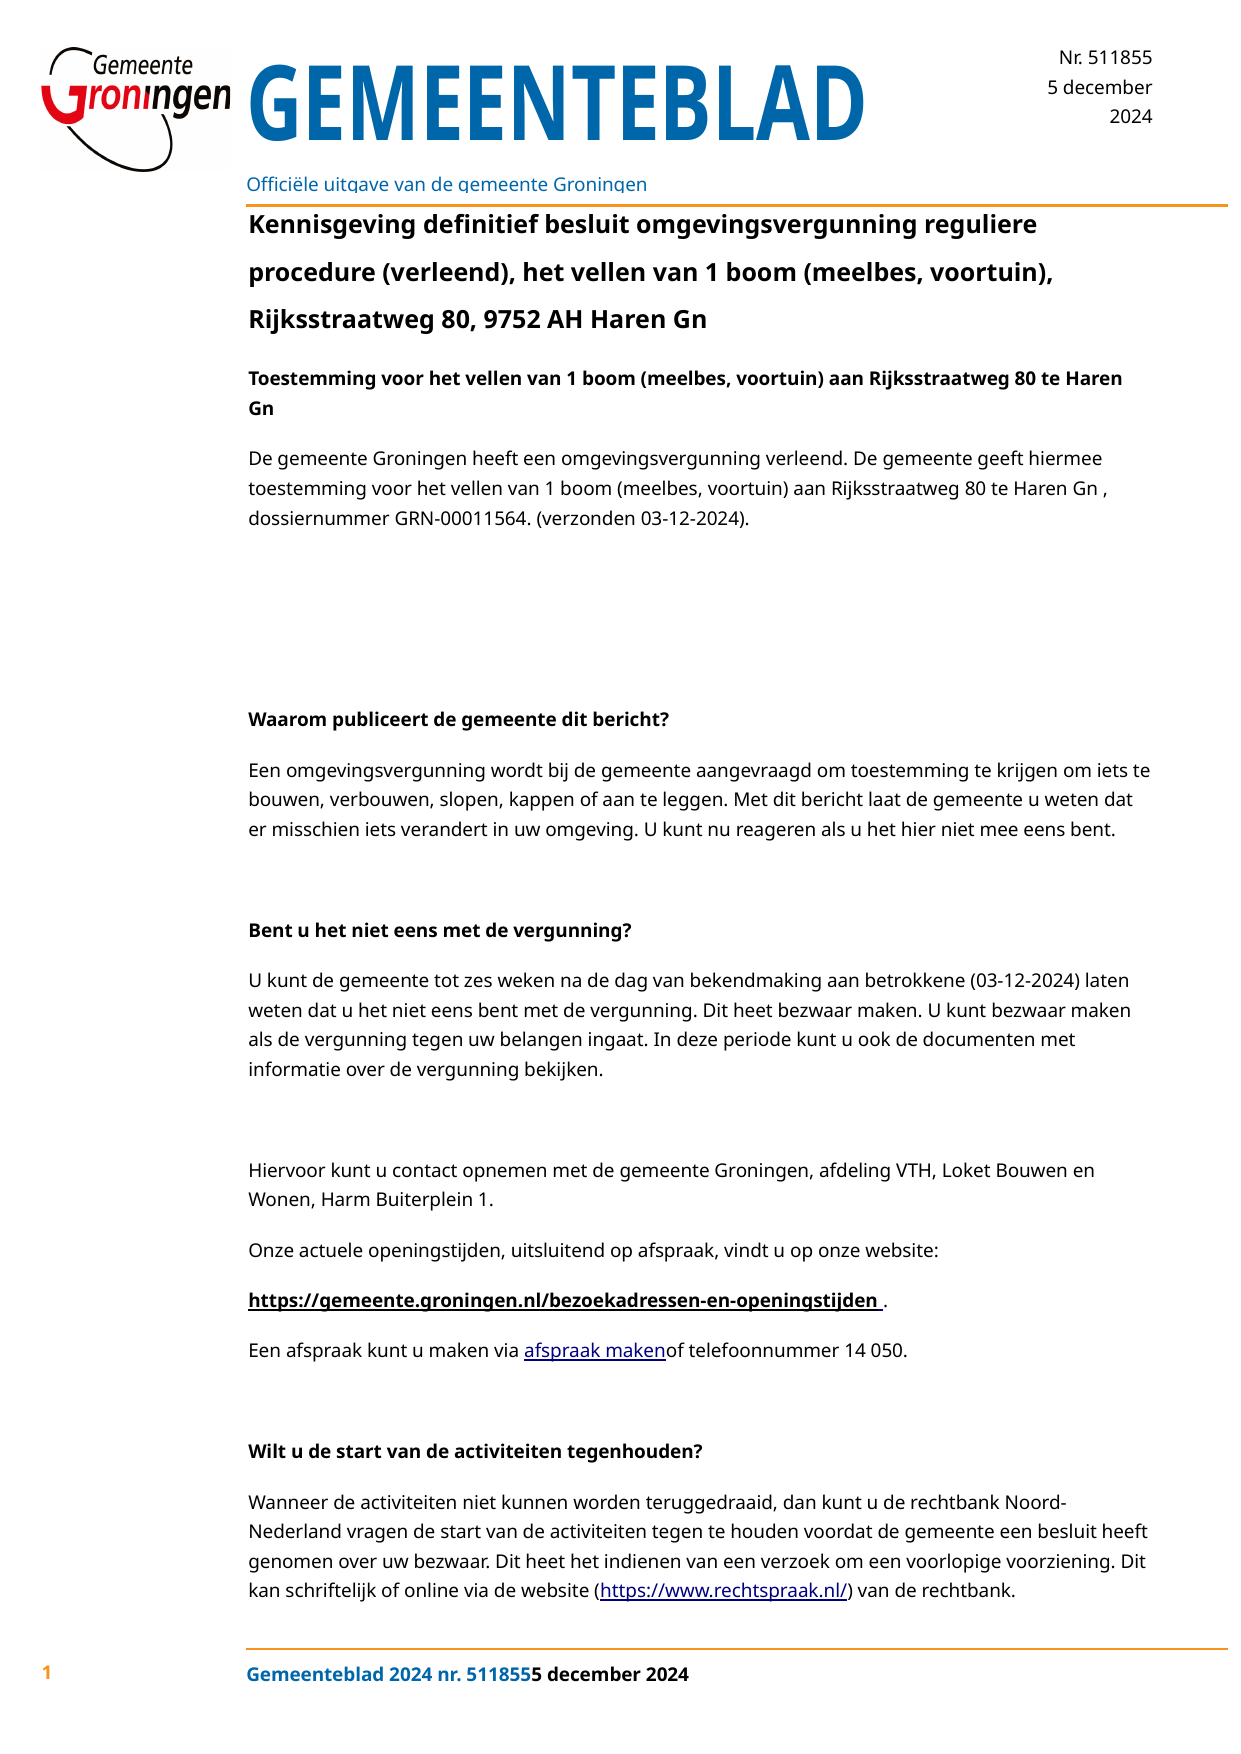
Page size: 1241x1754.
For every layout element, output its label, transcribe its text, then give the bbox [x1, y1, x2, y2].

text U kunt de gemeente tot zes weken na de dag van bekendmaking aan betrokkene (03-12-2024) laten weten dat u het niet eens bent met de vergunning. Dit heet bezwaar maken. U kunt bezwaar maken als de vergunning tegen uw belangen ingaat. In deze periode kunt u ook de documenten met informatie over de vergunning bekijken. [248, 967, 1152, 1082]
text Waarom publiceert de gemeente dit bericht? [248, 706, 1152, 732]
text Kennisgeving definitief besluit omgevingsvergunning reguliere procedure (verleend), het vellen van 1 boom (meelbes, voortuin), Rijksstraatweg 80, 9752 AH Haren Gn [248, 207, 1152, 336]
text Wilt u de start van de activiteiten tegenhouden? [248, 1438, 1152, 1464]
picture [41, 47, 231, 172]
text De gemeente Groningen heeft een omgevingsvergunning verleend. De gemeente geeft hiermee toestemming voor het vellen van 1 boom (meelbes, voortuin) aan Rijksstraatweg 80 te Haren Gn , dossiernummer GRN-00011564. (verzonden 03-12-2024). [248, 446, 1152, 530]
text Toestemming voor het vellen van 1 boom (meelbes, voortuin) aan Rijksstraatweg 80 te Haren Gn [248, 366, 1152, 421]
text Een omgevingsvergunning wordt bij de gemeente aangevraagd om toestemming te krijgen om iets te bouwen, verbouwen, slopen, kappen of aan te leggen. Met dit bericht laat de gemeente u weten dat er misschien iets verandert in uw omgeving. U kunt nu reageren als u het hier niet mee eens bent. [248, 757, 1152, 842]
text Onze actuele openingstijden, uitsluitend op afspraak, vindt u op onze website: [248, 1237, 1152, 1262]
text https://gemeente.groningen.nl/bezoekadressen-en-openingstijden . [248, 1287, 1152, 1313]
text Een afspraak kunt u maken via afspraak makenof telefoonnummer 14 050. [248, 1338, 1152, 1363]
text Hiervoor kunt u contact opnemen met de gemeente Groningen, afdeling VTH, Loket Bouwen en Wonen, Harm Buiterplein 1. [248, 1157, 1152, 1212]
text Bent u het niet eens met de vergunning? [248, 917, 1152, 942]
text Wanneer de activiteiten niet kunnen worden teruggedraaid, dan kunt u de rechtbank Noord-Nederland vragen de start van de activiteiten tegen te houden voordat de gemeente een besluit heeft genomen over uw bezwaar. Dit heet het indienen van een verzoek om een voorlopige voorziening. Dit kan schriftelijk of online via de website (https://www.rechtspraak.nl/) van de rechtbank. [248, 1489, 1152, 1603]
